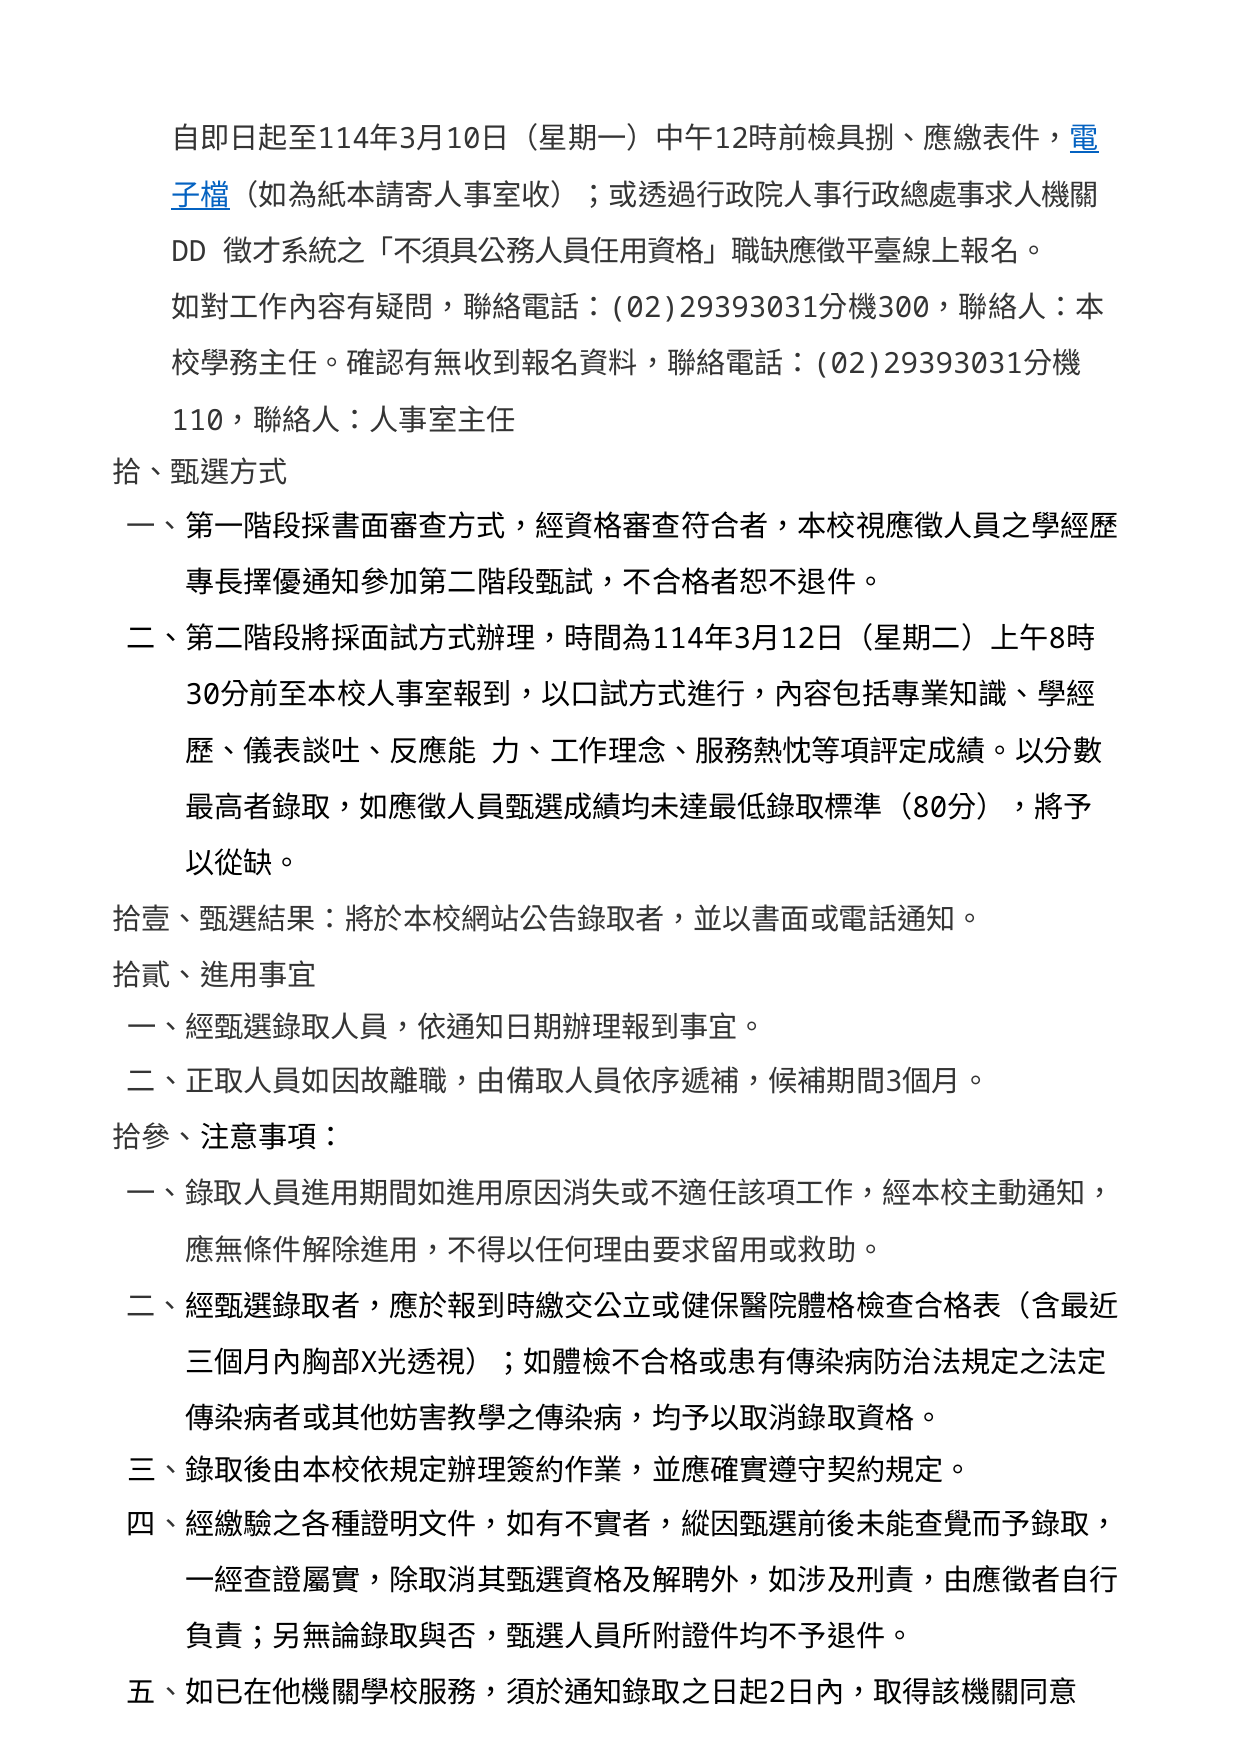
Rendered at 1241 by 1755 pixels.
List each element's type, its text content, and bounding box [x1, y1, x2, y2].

text 如對工作內容有疑問，聯絡電話：(02)29393031分機300，聯絡人：本校學務主任。確認有無收到報名資料，聯絡電話：(02)29393031分機110，聯絡人：人事室主任 [171, 284, 1106, 439]
text 一、錄取人員進用期間如進用原因消失或不適任該項工作，經本校主動通知， 應無條件解除進用，不得以任何理由要求留用或救助。 [127, 1170, 1119, 1268]
text 一、經甄選錄取人員，依通知日期辦理報到事宜。 [127, 1008, 1213, 1045]
text 四、經繳驗之各種證明文件，如有不實者，縱因甄選前後未能查覺而予錄取， 一經查證屬實，除取消其甄選資格及解聘外，如涉及刑責，由應徵者自行負責；另無論錄取與否，甄選人員所附證件均不予退件。 [127, 1500, 1119, 1655]
text 三、錄取後由本校依規定辦理簽約作業，並應確實遵守契約規定。 [127, 1451, 1213, 1488]
text 五、如已在他機關學校服務，須於通知錄取之日起2日內，取得該機關同意 [127, 1669, 1105, 1711]
text 二、正取人員如因故離職，由備取人員依序遞補，候補期間3個月。拾參、注意事項： [112, 1057, 988, 1156]
text 一、第一階段採書面審查方式，經資格審查符合者，本校視應徵人員之學經歷專長擇優通知參加第二階段甄試，不合格者恕不退件。 [127, 502, 1119, 601]
text 二、第二階段將採面試方式辦理，時間為114年3月12日（星期二）上午8時30分前至本校人事室報到，以口試方式進行，內容包括專業知識、學經歷、儀表談吐、反應能 力、工作理念、服務熱忱等項評定成績。以分數最高者錄取，如應徵人員甄選成績均未達最低錄取標準（80分），將予以從缺。 [127, 615, 1119, 882]
text 二、經甄選錄取者，應於報到時繳交公立或健保醫院體格檢查合格表（含最近三個月內胸部X光透視）；如體檢不合格或患有傳染病防治法規定之法定傳染病者或其他妨害教學之傳染病，均予以取消錄取資格。 [127, 1282, 1119, 1437]
text 自即日起至114年3月10日（星期一）中午12時前檢具捌、應繳表件，電子檔（如為紙本請寄人事室收）；或透過行政院人事行政總處事求人機關 DD 徵才系統之「不須具公務人員任用資格」職缺應徵平臺線上報名。 [171, 115, 1120, 270]
text 拾壹、甄選結果：將於本校網站公告錄取者，並以書面或電話通知。拾貳、進用事宜 [112, 896, 988, 994]
text 拾、甄選方式 [112, 453, 1213, 490]
